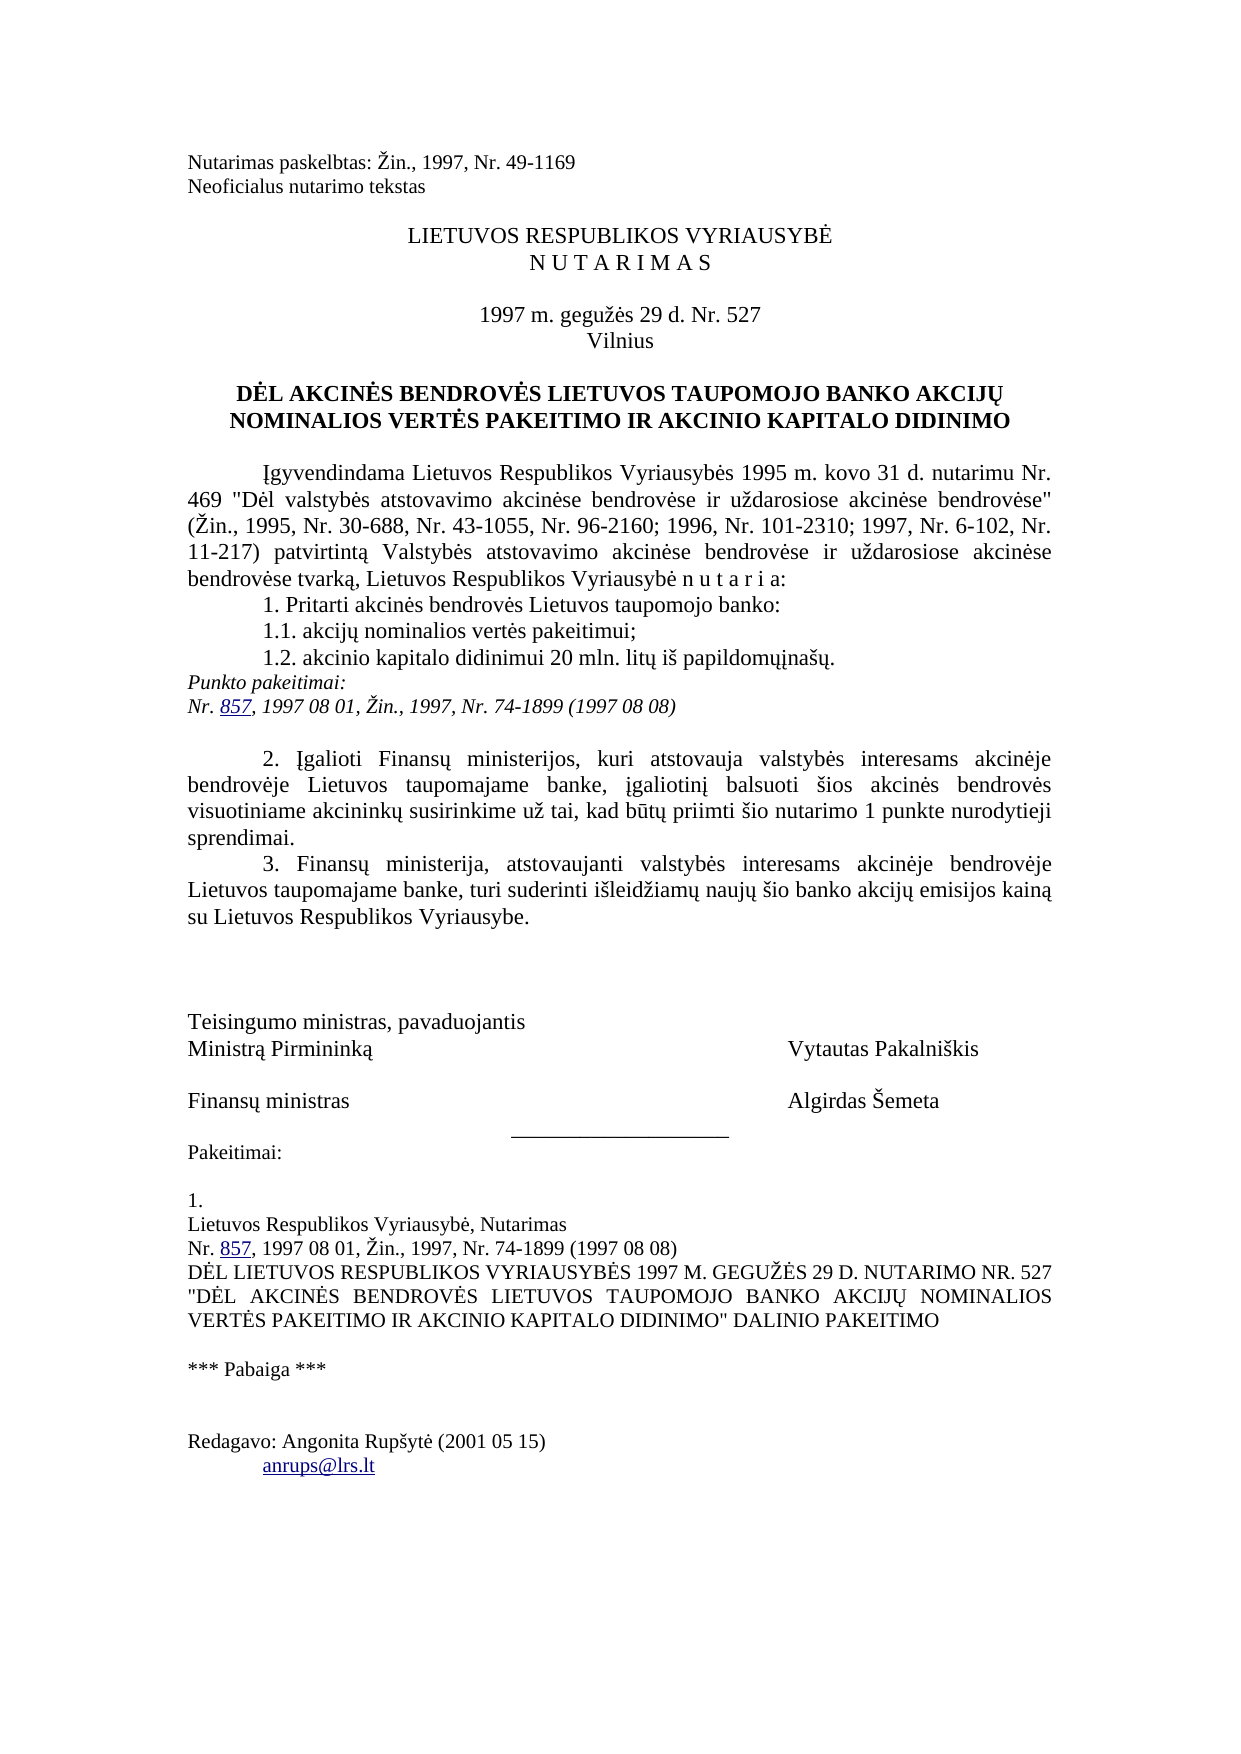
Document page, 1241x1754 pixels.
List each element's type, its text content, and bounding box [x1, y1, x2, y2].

text Teisingumo ministras, pavaduojantis [187, 1008, 1053, 1034]
text Punkto pakeitimai: [187, 670, 1053, 694]
text Nutarimas paskelbtas: Žin., 1997, Nr. 49-1169 [187, 150, 1053, 174]
text DĖL LIETUVOS RESPUBLIKOS VYRIAUSYBĖS 1997 M. GEGUŽĖS 29 D. NUTARIMO NR. 527 "DĖL AKCINĖS BENDROVĖS LIETUVOS TAUPOMOJO BANKO AKCIJŲ NOMINALIOS VERTĖS PAKEITIMO IR AKCINIO KAPITALO DIDINIMO" DALINIO PAKEITIMO [187, 1260, 1053, 1332]
text Neoficialus nutarimo tekstas [187, 174, 1053, 198]
text 1. [187, 1188, 1053, 1212]
text Finansų ministras Algirdas Šemeta [187, 1087, 1053, 1114]
text Redagavo: Angonita Rupšytė (2001 05 15) [187, 1429, 1053, 1453]
text 1997 m. gegužės 29 d. Nr. 527 [187, 301, 1053, 328]
text *** Pabaiga *** [187, 1357, 1053, 1381]
text Pakeitimai: [187, 1140, 1053, 1164]
text Nr. 857, 1997 08 01, Žin., 1997, Nr. 74-1899 (1997 08 08) [187, 694, 1053, 718]
text DĖL AKCINĖS BENDROVĖS LIETUVOS TAUPOMOJO BANKO AKCIJŲ NOMINALIOS VERTĖS PAKEITIMO IR AKCINIO KAPITALO DIDINIMO [187, 380, 1053, 433]
text 3. Finansų ministerija, atstovaujanti valstybės interesams akcinėje bendrovėje Lietuvos taupomajame banke, turi suderinti išleidžiamų naujų šio banko akcijų emisijos kainą su Lietuvos Respublikos Vyriausybe. [187, 850, 1053, 929]
text 1.2. akcinio kapitalo didinimui 20 mln. litų iš papildomųįnašų. [187, 644, 1053, 670]
text Lietuvos Respublikos Vyriausybė, Nutarimas [187, 1212, 1053, 1236]
text 1. Pritarti akcinės bendrovės Lietuvos taupomojo banko: [187, 591, 1053, 617]
text LIETUVOS RESPUBLIKOS VYRIAUSYBĖ [187, 222, 1053, 248]
text Nr. 857, 1997 08 01, Žin., 1997, Nr. 74-1899 (1997 08 08) [187, 1236, 1053, 1260]
text Ministrą Pirmininką Vytautas Pakalniškis [187, 1034, 1053, 1061]
text anrups@lrs.lt [187, 1453, 1053, 1477]
text 1.1. akcijų nominalios vertės pakeitimui; [187, 617, 1053, 644]
text N U T A R I M A S [187, 248, 1053, 275]
text Vilnius [187, 328, 1053, 354]
text ___________________ [187, 1114, 1053, 1140]
text Įgyvendindama Lietuvos Respublikos Vyriausybės 1995 m. kovo 31 d. nutarimu Nr. 469 "Dėl valstybės atstovavimo akcinėse bendrovėse ir uždarosiose akcinėse bendrovėse" (Žin., 1995, Nr. 30-688, Nr. 43-1055, Nr. 96-2160; 1996, Nr. 101-2310; 1997, Nr. 6-102, Nr. 11-217) patvirtintą Valstybės atstovavimo akcinėse bendrovėse ir uždarosiose akcinėse bendrovėse tvarką, Lietuvos Respublikos Vyriausybė n u t a r i a: [187, 459, 1053, 591]
text 2. Įgalioti Finansų ministerijos, kuri atstovauja valstybės interesams akcinėje bendrovėje Lietuvos taupomajame banke, įgaliotinį balsuoti šios akcinės bendrovės visuotiniame akcininkų susirinkime už tai, kad būtų priimti šio nutarimo 1 punkte nurodytieji sprendimai. [187, 745, 1053, 850]
